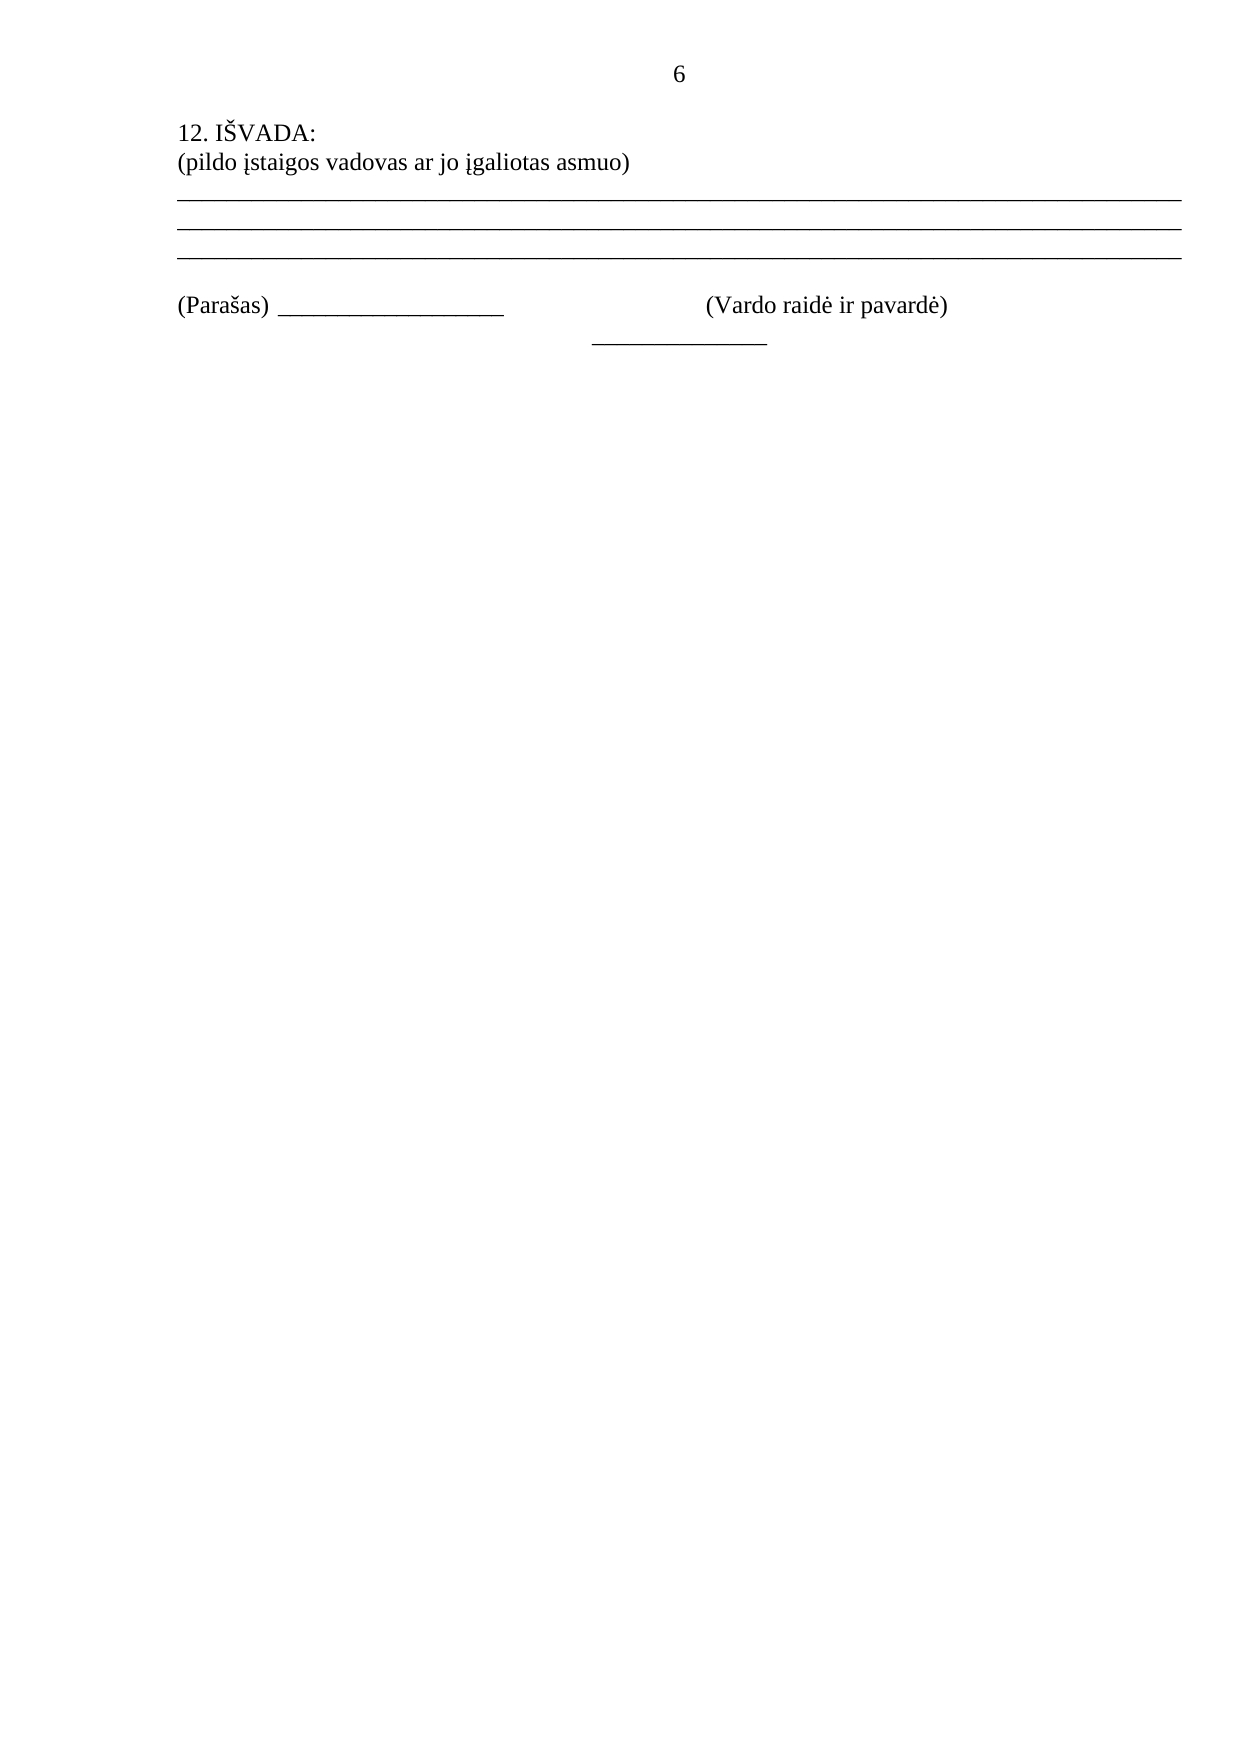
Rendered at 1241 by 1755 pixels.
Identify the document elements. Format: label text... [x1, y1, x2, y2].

text (pildo įstaigos vadovas ar jo įgaliotas asmuo) [177, 147, 1181, 176]
text 12. IŠVADA: [177, 118, 1181, 147]
text ______________ [177, 319, 1181, 348]
text (Parašas) (Vardo raidė ir pavardė) [177, 291, 1181, 319]
